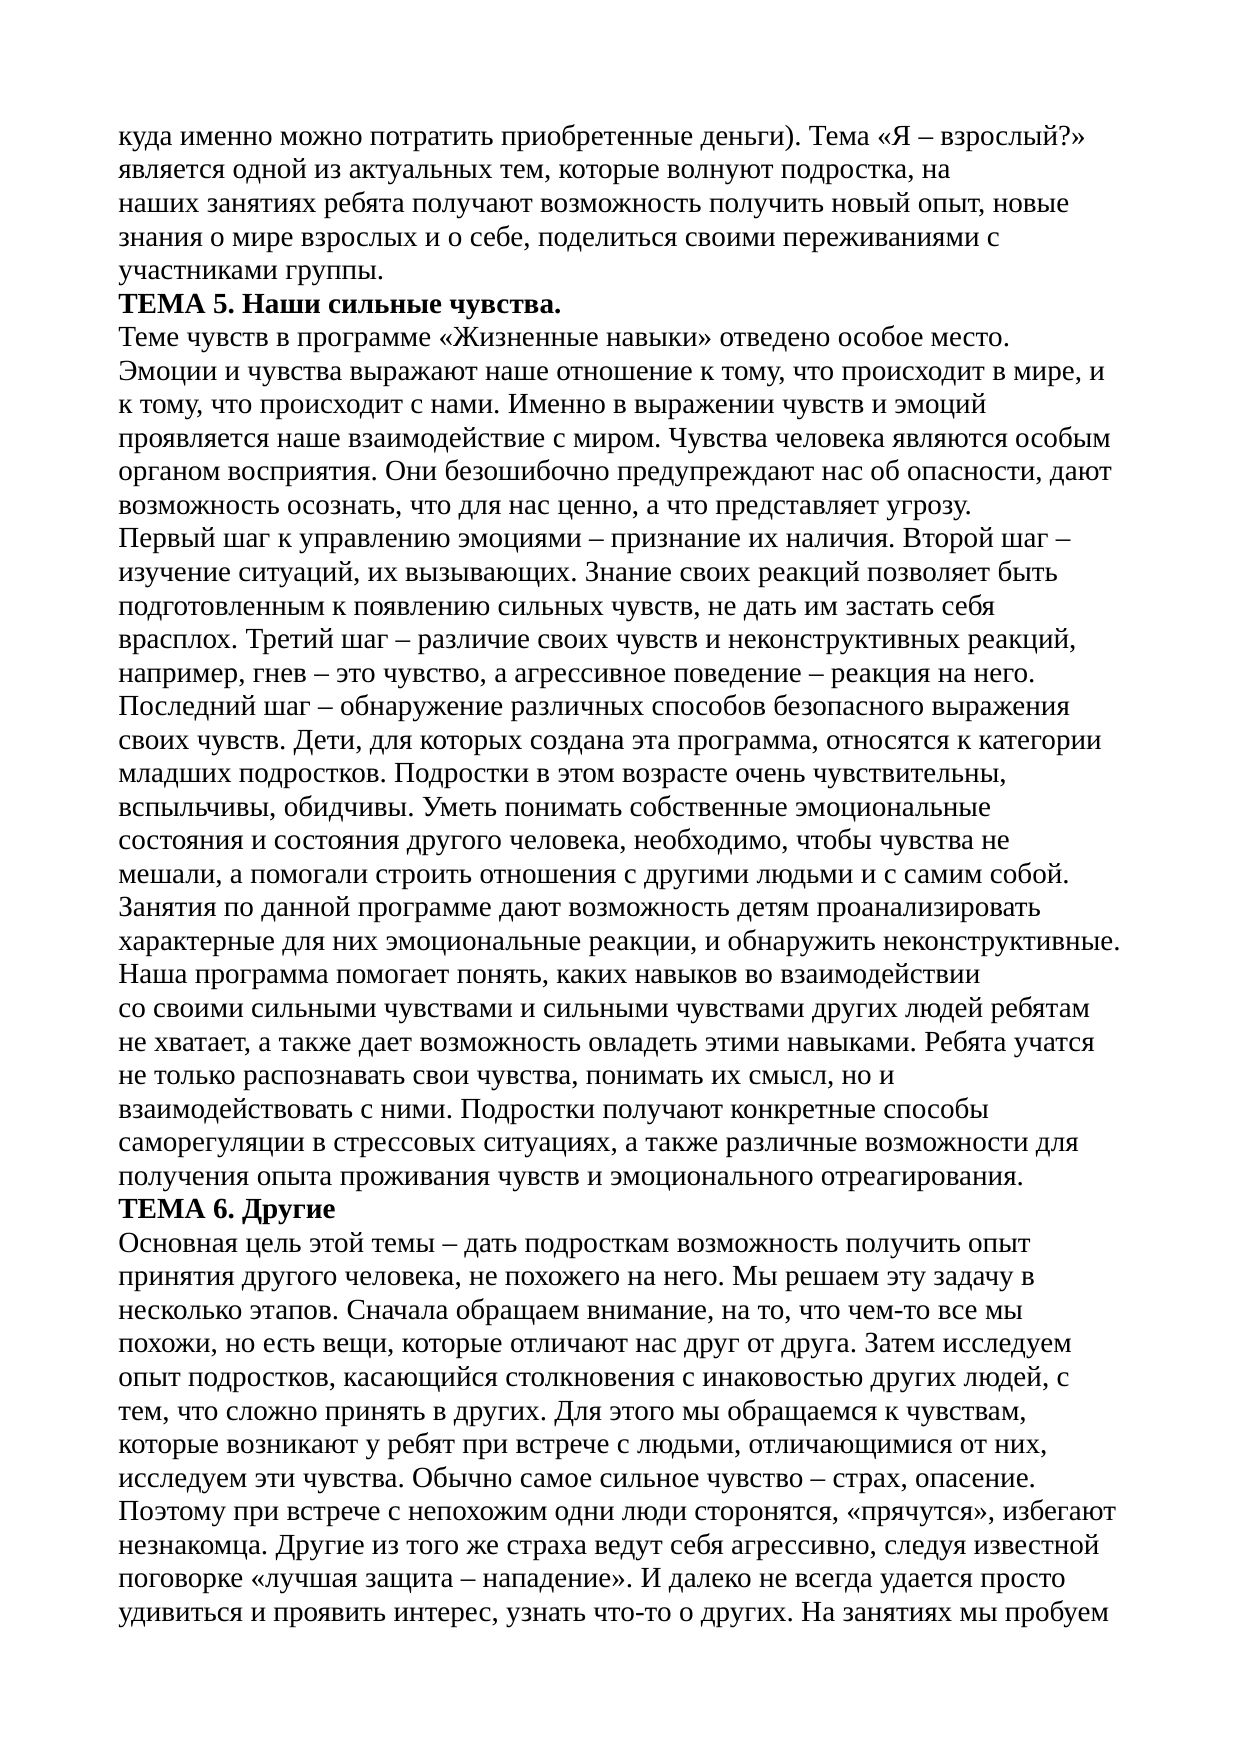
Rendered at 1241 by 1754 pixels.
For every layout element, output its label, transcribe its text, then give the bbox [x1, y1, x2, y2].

text куда именно можно потратить приобретенные деньги). Тема «Я – взрослый?» является одной из актуальных тем, которые волнуют подростка, на наших занятиях ребята получают возможность получить новый опыт, новые знания о мире взрослых и о себе, поделиться своими переживаниями с участниками группы. ТЕМА 5. Наши сильные чувства. Теме чувств в программе «Жизненные навыки» отведено особое место. Эмоции и чувства выражают наше отношение к тому, что происходит в мире, и к тому, что происходит с нами. Именно в выражении чувств и эмоций проявляется наше взаимодействие с миром. Чувства человека являются особым органом восприятия. Они безошибочно предупреждают нас об опасности, дают возможность осознать, что для нас ценно, а что представляет угрозу. Первый шаг к управлению эмоциями – признание их наличия. Второй шаг – изучение ситуаций, их вызывающих. Знание своих реакций позволяет быть подготовленным к появлению сильных чувств, не дать им застать себя врасплох. Третий шаг – различие своих чувств и неконструктивных реакций, например, гнев – это чувство, а агрессивное поведение – реакция на него. Последний шаг – обнаружение различных способов безопасного выражения своих чувств. Дети, для которых создана эта программа, относятся к категории младших подростков. Подростки в этом возрасте очень чувствительны, вспыльчивы, обидчивы. Уметь понимать собственные эмоциональные состояния и состояния другого человека, необходимо, чтобы чувства не мешали, а помогали строить отношения с другими людьми и с самим собой. Занятия по данной программе дают возможность детям проанализировать характерные для них эмоциональные реакции, и обнаружить неконструктивные. Наша программа помогает понять, каких навыков во взаимодействии со своими сильными чувствами и сильными чувствами других людей ребятам не хватает, а также дает возможность овладеть этими навыками. Ребята учатся не только распознавать свои чувства, понимать их смысл, но и взаимодействовать с ними. Подростки получают конкретные способы саморегуляции в стрессовых ситуациях, а также различные возможности для получения опыта проживания чувств и эмоционального отреагирования. ТЕМА 6. Другие Основная цель этой темы – дать подросткам возможность получить опыт принятия другого человека, не похожего на него. Мы решаем эту задачу в несколько этапов. Сначала обращаем внимание, на то, что чем-то все мы похожи, но есть вещи, которые отличают нас друг от друга. Затем исследуем опыт подростков, касающийся столкновения с инаковостью других людей, с тем, что сложно принять в других. Для этого мы обращаемся к чувствам, которые возникают у ребят при встрече с людьми, отличающимися от них, исследуем эти чувства. Обычно самое сильное чувство – страх, опасение. Поэтому при встрече с непохожим одни люди сторонятся, «прячутся», избегают незнакомца. Другие из того же страха ведут себя агрессивно, следуя известной поговорке «лучшая защита – нападение». И далеко не всегда удается просто удивиться и проявить интерес, узнать что-то о других. На занятиях мы пробуем [118, 118, 1122, 1627]
